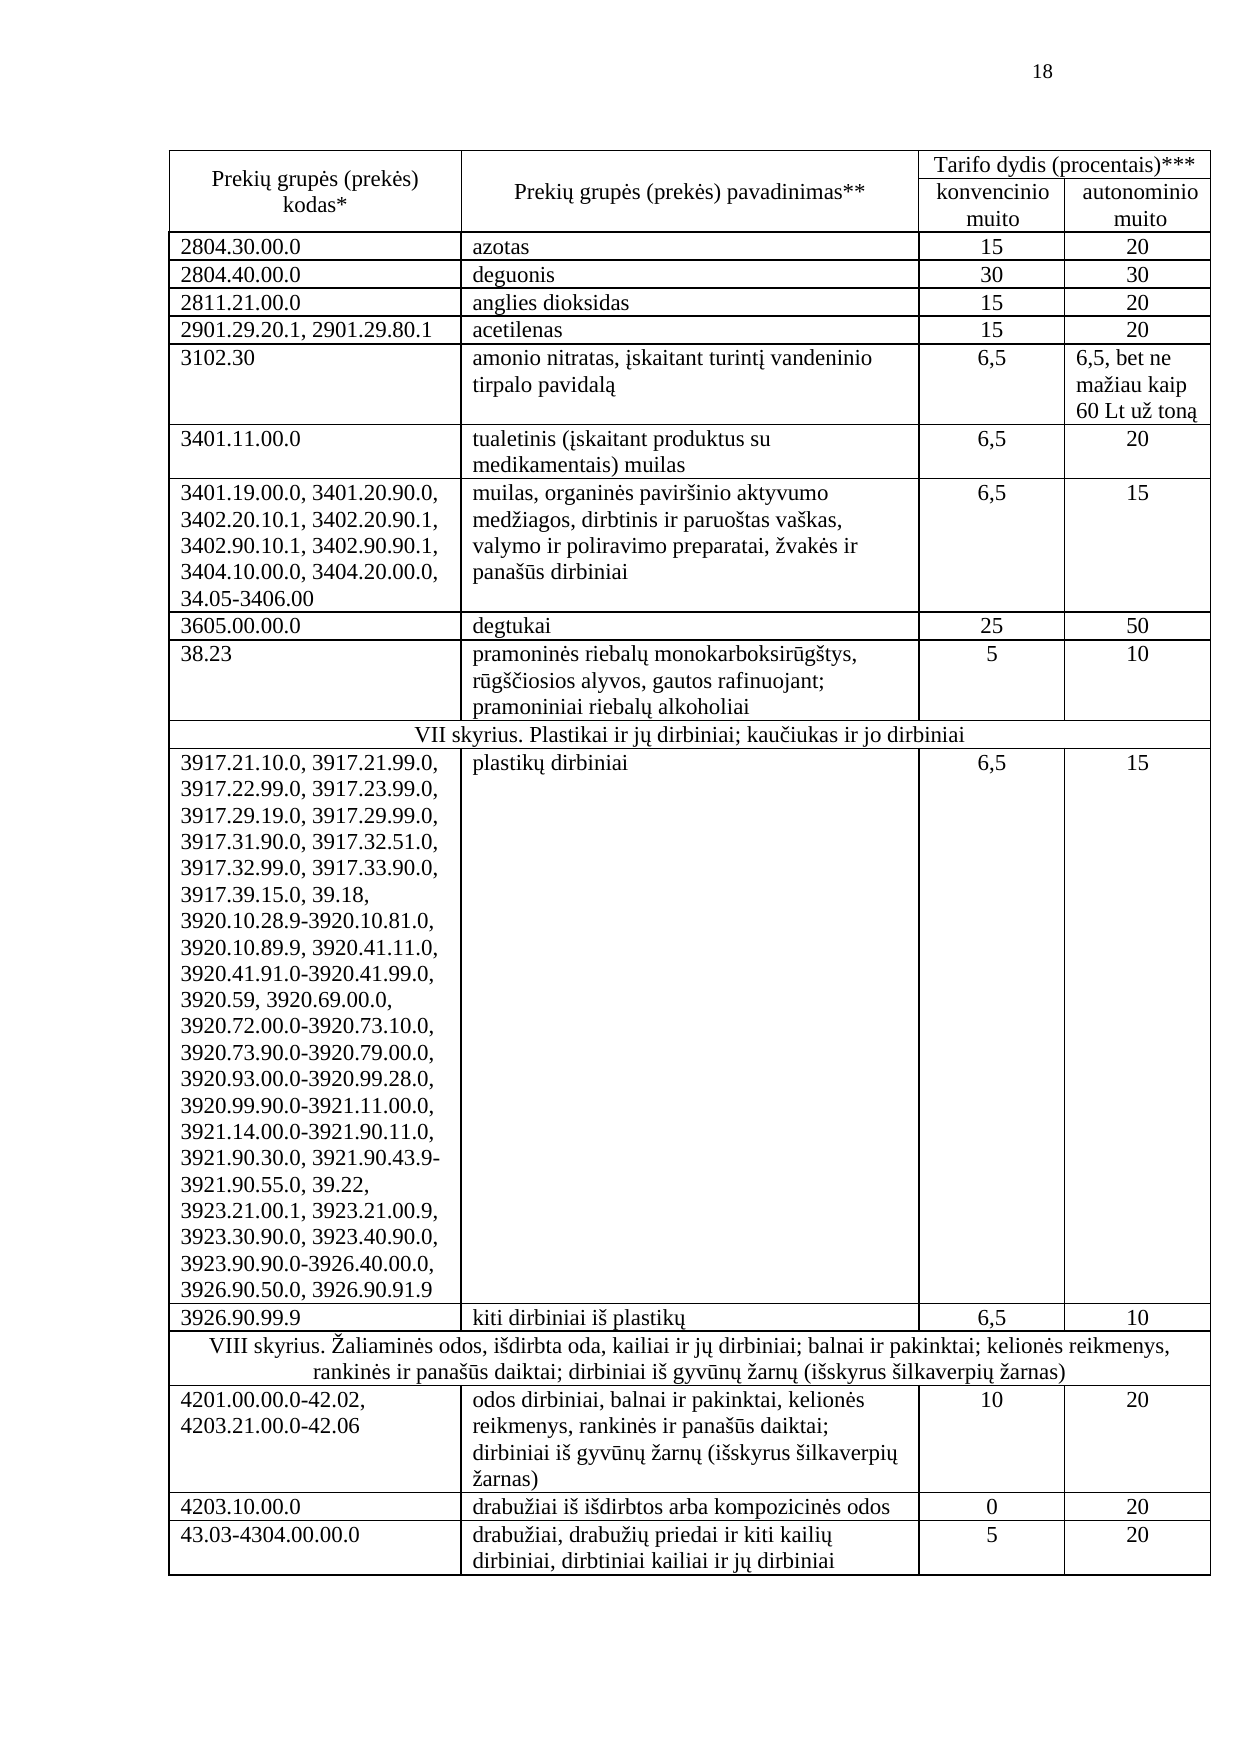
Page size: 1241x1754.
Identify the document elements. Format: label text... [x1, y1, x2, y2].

table_cell 2901.29.20.1, 2901.29.80.1 [170, 317, 460, 343]
table_cell 4201.00.00.0-42.02, 4203.21.00.0-42.06 [170, 1386, 460, 1492]
table_cell 6,5, bet ne mažiau kaip 60 Lt už toną [1065, 345, 1210, 423]
table_cell 20 [1065, 317, 1210, 343]
table_cell 30 [1065, 261, 1210, 287]
table_cell 30 [920, 261, 1064, 287]
table_cell 5 [920, 1521, 1064, 1574]
table_cell 15 [1065, 479, 1210, 611]
table_cell 3401.11.00.0 [170, 425, 460, 478]
table_cell 6,5 [920, 425, 1064, 478]
table_cell muilas, organinės paviršinio aktyvumo medžiagos, dirbtinis ir paruoštas vaškas, valymo ir poliravimo preparatai, žvakės ir panašūs dirbiniai [462, 479, 918, 611]
table_cell 50 [1065, 613, 1210, 639]
table_header Prekių grupės (prekės) kodas* [170, 151, 461, 231]
table_cell 25 [920, 613, 1064, 639]
table_cell 3102.30 [170, 345, 460, 423]
table_cell 6,5 [920, 749, 1064, 1302]
table_cell 4203.10.00.0 [170, 1493, 460, 1519]
table_cell 10 [1065, 1304, 1210, 1330]
table_cell 3605.00.00.0 [170, 613, 460, 639]
table_cell 15 [920, 317, 1064, 343]
table_cell 20 [1065, 289, 1210, 315]
table_cell azotas [462, 233, 918, 259]
table_cell konvencinio muito [919, 179, 1064, 231]
table_cell drabužiai, drabužių priedai ir kiti kailių dirbiniai, dirbtiniai kailiai ir jų dirbiniai [462, 1521, 918, 1574]
table_cell VIII skyrius. Žaliaminės odos, išdirbta oda, kailiai ir jų dirbiniai; balnai ir pakinktai; kelionės reikmenys, rankinės ir panašūs daiktai; dirbiniai iš gyvūnų žarnų (išskyrus šilkaverpių žarnas) [170, 1332, 1210, 1385]
table_cell 15 [1065, 749, 1210, 1302]
table_cell amonio nitratas, įskaitant turintį vandeninio tirpalo pavidalą [462, 345, 918, 423]
table_cell 3401.19.00.0, 3401.20.90.0, 3402.20.10.1, 3402.20.90.1, 3402.90.10.1, 3402.90.90.1, 3404.10.00.0, 3404.20.00.0, 34.05-3406.00 [170, 479, 460, 611]
table_cell 2811.21.00.0 [170, 289, 460, 315]
table_cell degtukai [462, 613, 918, 639]
table_cell 3926.90.99.9 [170, 1304, 460, 1330]
table_cell 20 [1065, 233, 1210, 259]
table_header Prekių grupės (prekės) pavadinimas** [462, 151, 918, 231]
table_cell 0 [920, 1493, 1064, 1519]
table_cell 6,5 [920, 345, 1064, 423]
table_header Tarifo dydis (procentais)*** [919, 151, 1210, 177]
table_cell 10 [920, 1386, 1064, 1492]
table_cell 15 [920, 233, 1064, 259]
table_cell 2804.30.00.0 [170, 233, 460, 259]
table_cell pramoninės riebalų monokarboksirūgštys, rūgščiosios alyvos, gautos rafinuojant; pramoniniai riebalų alkoholiai [462, 641, 918, 719]
table_cell 10 [1065, 641, 1210, 719]
table_cell kiti dirbiniai iš plastikų [462, 1304, 918, 1330]
table_cell 43.03-4304.00.00.0 [170, 1521, 460, 1574]
table_cell 3917.21.10.0, 3917.21.99.0, 3917.22.99.0, 3917.23.99.0, 3917.29.19.0, 3917.29.99.0, 3917.31.90.0, 3917.32.51.0, 3917.32.99.0, 3917.33.90.0, 3917.39.15.0, 39.18, 3920.10.28.9-3920.10.81.0, 3920.10.89.9, 3920.41.11.0, 3920.41.91.0-3920.41.99.0, 3920.59, 3920.69.00.0, 3920.72.00.0-3920.73.10.0, 3920.73.90.0-3920.79.00.0, 3920.93.00.0-3920.99.28.0, 3920.99.90.0-3921.11.00.0, 3921.14.00.0-3921.90.11.0, 3921.90.30.0, 3921.90.43.9-3921.90.55.0, 39.22, 3923.21.00.1, 3923.21.00.9, 3923.30.90.0, 3923.40.90.0, 3923.90.90.0-3926.40.00.0, 3926.90.50.0, 3926.90.91.9 [170, 749, 460, 1302]
table_cell acetilenas [462, 317, 918, 343]
table_cell anglies dioksidas [462, 289, 918, 315]
table_cell 2804.40.00.0 [170, 261, 460, 287]
table_cell VII skyrius. Plastikai ir jų dirbiniai; kaučiukas ir jo dirbiniai [170, 721, 1210, 747]
table_cell autonominio muito [1065, 179, 1210, 231]
table_cell deguonis [462, 261, 918, 287]
table_cell plastikų dirbiniai [462, 749, 918, 1302]
table_cell 15 [920, 289, 1064, 315]
table_cell 20 [1065, 1493, 1210, 1519]
table_cell 5 [920, 641, 1064, 719]
table_cell tualetinis (įskaitant produktus su medikamentais) muilas [462, 425, 918, 478]
table_cell 20 [1065, 425, 1210, 478]
table_cell 6,5 [920, 1304, 1064, 1330]
table_cell 20 [1065, 1386, 1210, 1492]
table_cell 6,5 [920, 479, 1064, 611]
table_cell 20 [1065, 1521, 1210, 1574]
table_cell 38.23 [170, 641, 460, 719]
table_cell odos dirbiniai, balnai ir pakinktai, kelionės reikmenys, rankinės ir panašūs daiktai; dirbiniai iš gyvūnų žarnų (išskyrus šilkaverpių žarnas) [462, 1386, 918, 1492]
table_cell drabužiai iš išdirbtos arba kompozicinės odos [462, 1493, 918, 1519]
